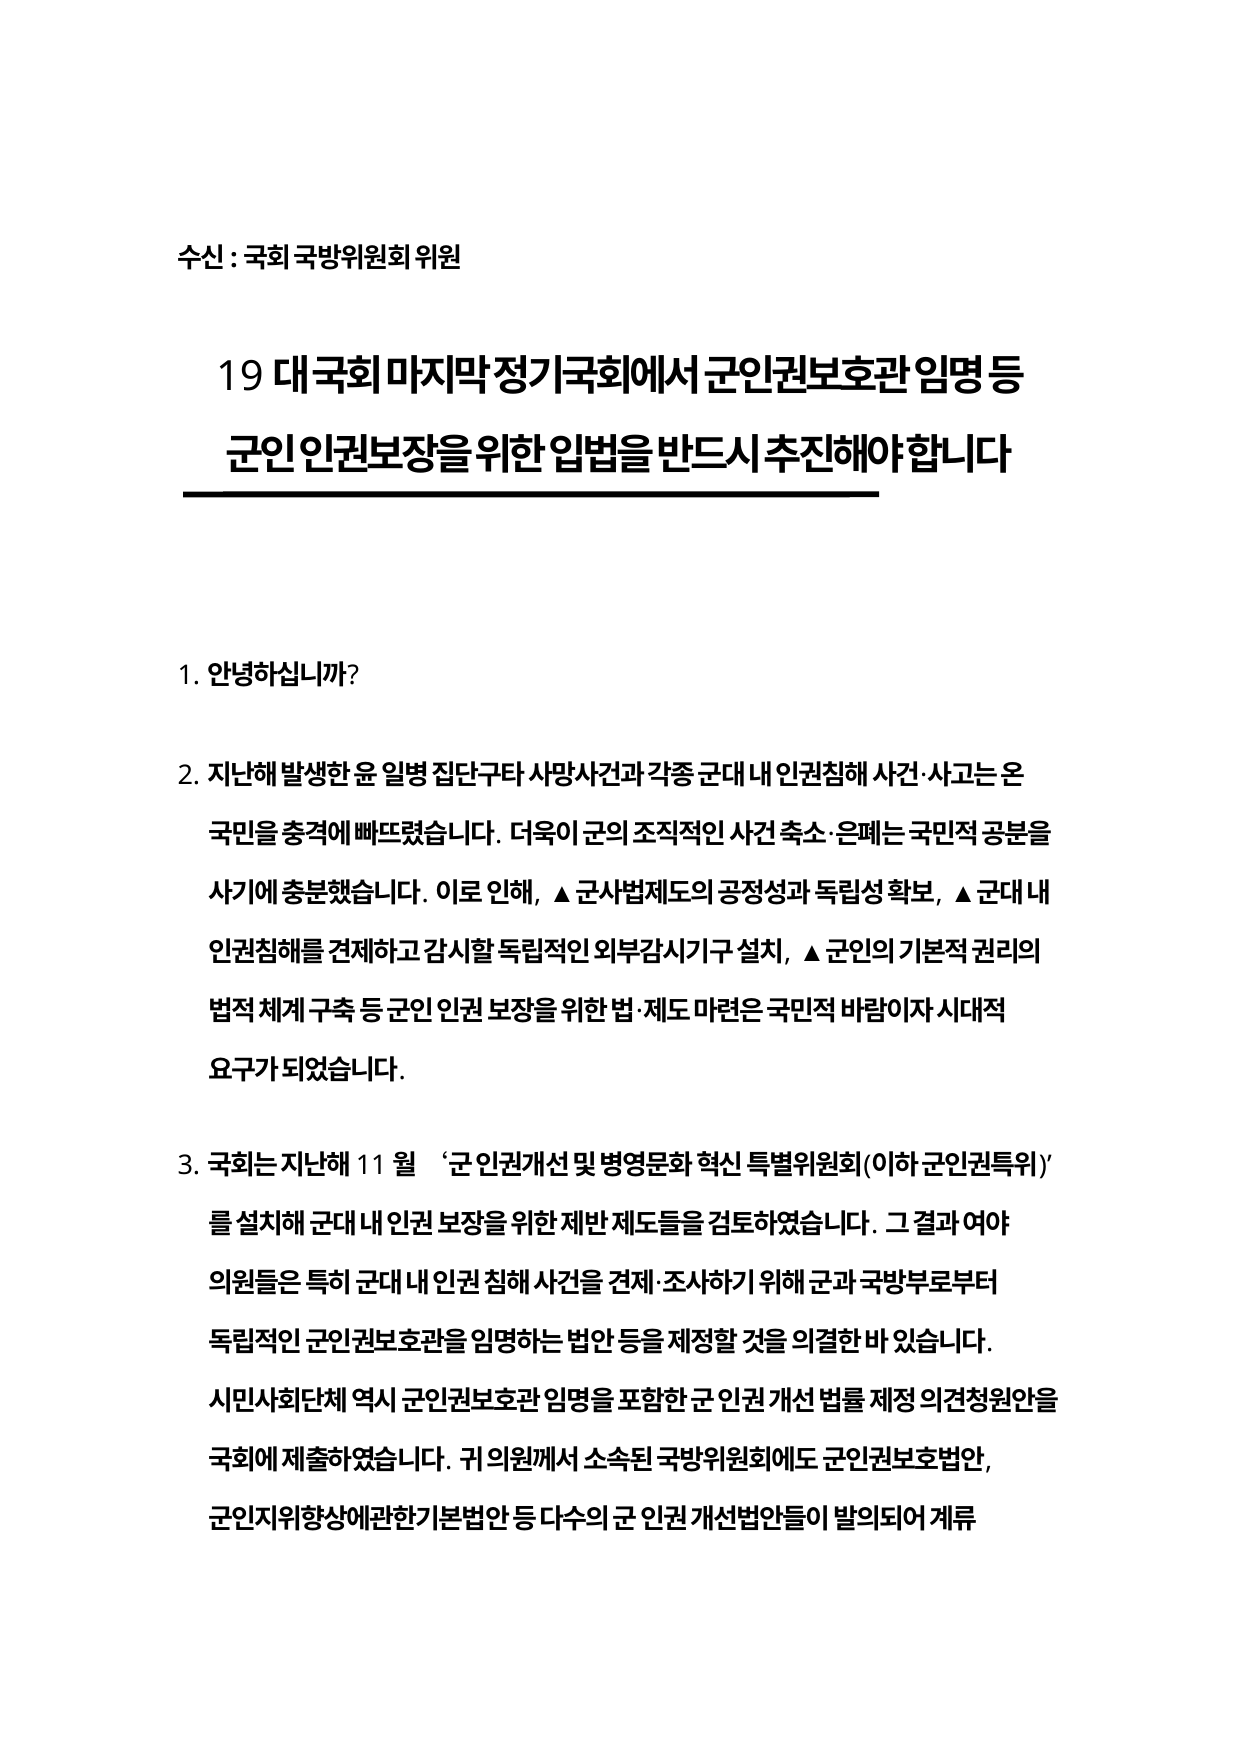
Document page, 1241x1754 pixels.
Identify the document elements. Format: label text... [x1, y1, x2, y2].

text 1. 안녕하십니까? [177, 653, 1063, 692]
table_header 19대 국회 마지막 정기국회에서 군인권보호관 임명 등 군인 인권보장을 위한 입법을 반드시 추진해야 합니다 [180, 340, 1061, 491]
text 3. 국회는 지난해 11월 ‘군 인권개선 및 병영문화 혁신 특별위원회(이하 군인권특위)’를 설치해 군대 내 인권 보장을 위한 제반 제도들을 검토하였습니다. 그 결과 여야 의원들은 특히 군대 내 인권 침해 사건을 견제·조사하기 위해 군과 국방부로부터 독립적인 군인권보호관을 임명하는 법안 등을 제정할 것을 의결한 바 있습니다. 시민사회단체 역시 군인권보호관 임명을 포함한 군 인권 개선 법률 제정 의견청원안을 국회에 제출하였습니다. 귀 의원께서 소속된 국방위원회에도 군인권보호법안, 군인지위향상에관한기본법안 등 다수의 군 인권 개선법안들이 발의되어 계류 [177, 1143, 1063, 1536]
text 수신 : 국회 국방위원회 위원 [177, 236, 1063, 276]
table_cell [180, 491, 1061, 553]
text 2. 지난해 발생한 윤 일병 집단구타 사망사건과 각종 군대 내 인권침해 사건·사고는 온 국민을 충격에 빠뜨렸습니다. 더욱이 군의 조직적인 사건 축소·은폐는 국민적 공분을 사기에 충분했습니다. 이로 인해, ▲군사법제도의 공정성과 독립성 확보, ▲군대 내 인권침해를 견제하고 감시할 독립적인 외부감시기구 설치, ▲군인의 기본적 권리의 법적 체계 구축 등 군인 인권 보장을 위한 법·제도 마련은 국민적 바람이자 시대적 요구가 되었습니다. [177, 753, 1063, 1087]
